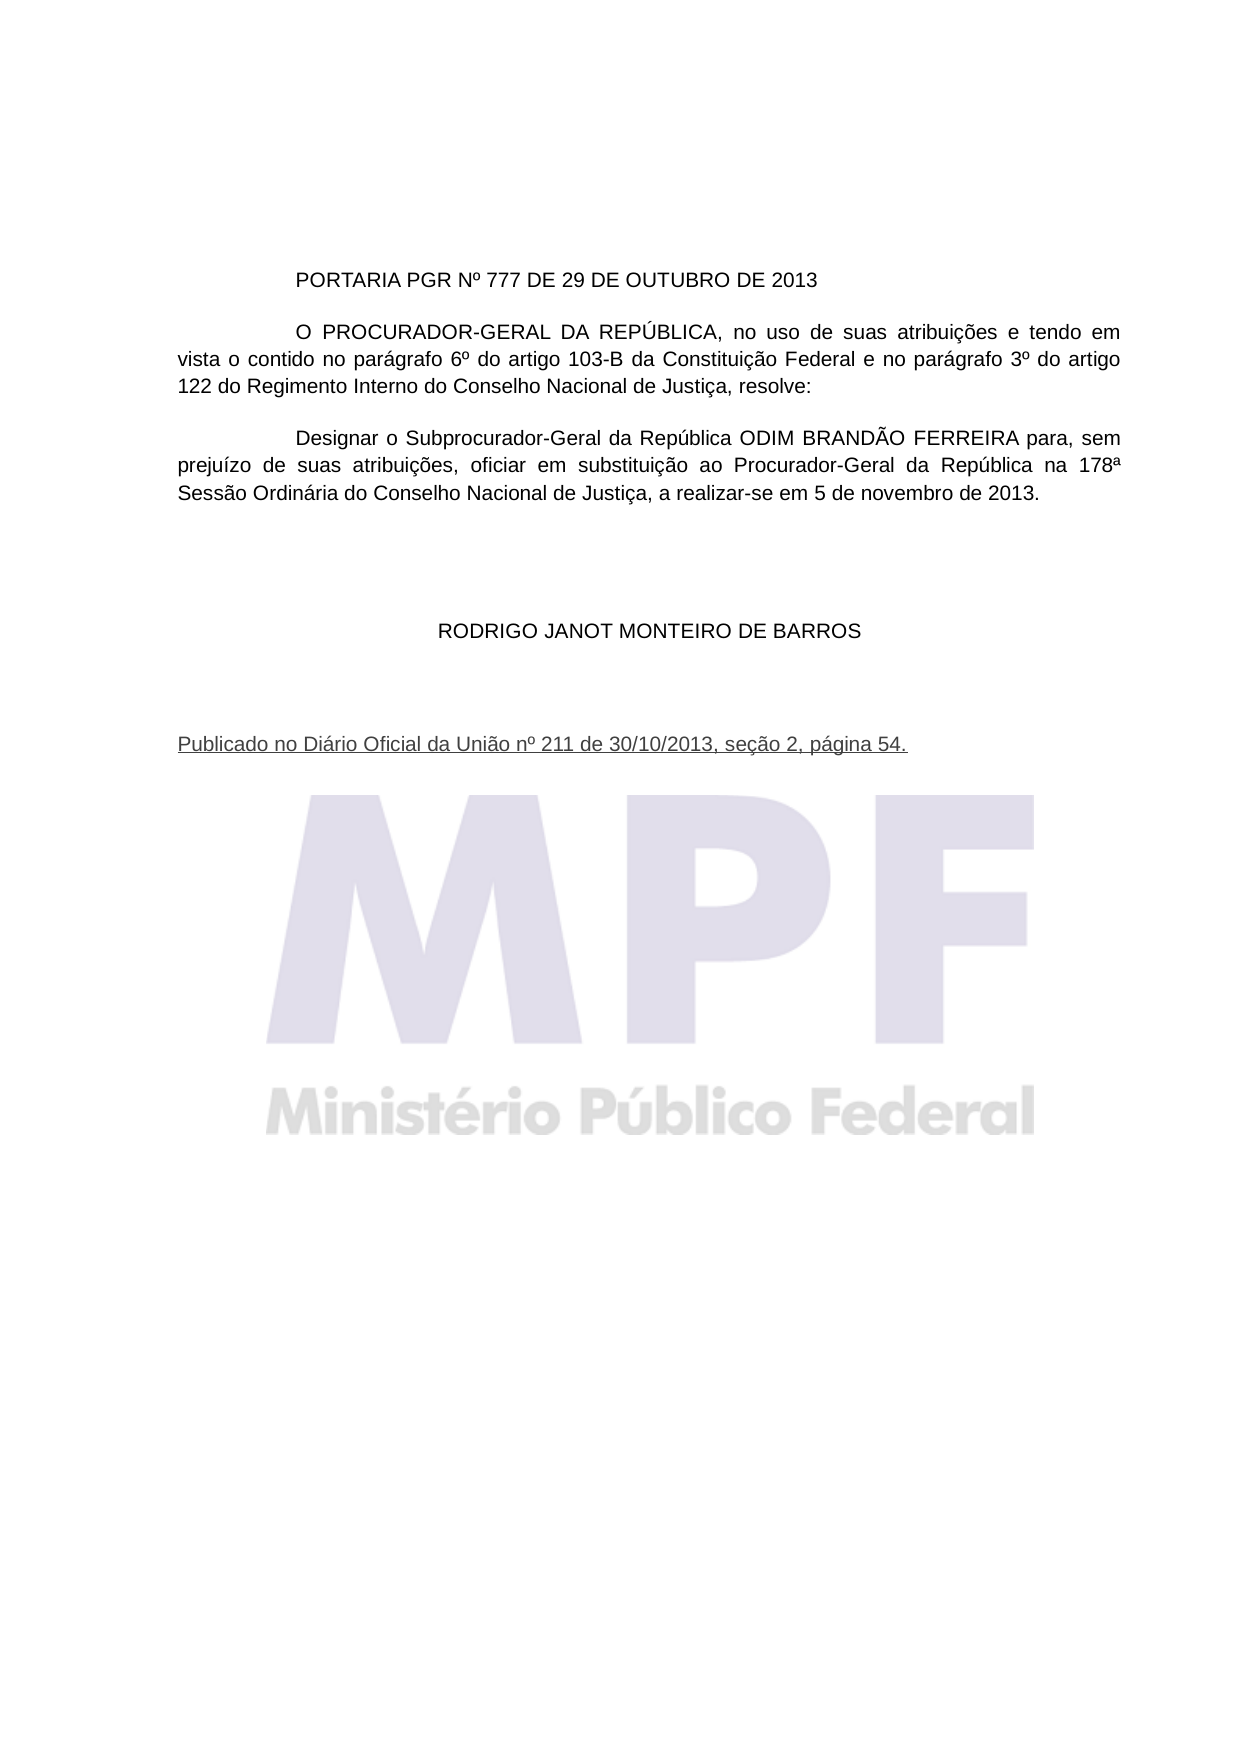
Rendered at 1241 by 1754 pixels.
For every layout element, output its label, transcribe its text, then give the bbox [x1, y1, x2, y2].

text RODRIGO JANOT MONTEIRO DE BARROS [177, 619, 1122, 643]
text O PROCURADOR-GERAL DA REPÚBLICA, no uso de suas atribuições e tendo em vista o contido no parágrafo 6º do artigo 103-B da Constituição Federal e no parágrafo 3º do artigo 122 do Regimento Interno do Conselho Nacional de Justiça, resolve: [177, 318, 1122, 399]
text Publicado no Diário Oficial da União nº 211 de 30/10/2013, seção 2, página 54. [177, 731, 1122, 756]
text Designar o Subprocurador-Geral da República ODIM BRANDÃO FERREIRA para, sem prejuízo de suas atribuições, oficiar em substituição ao Procurador-Geral da República na 178ª Sessão Ordinária do Conselho Nacional de Justiça, a realizar-se em 5 de novembro de 2013. [177, 424, 1122, 505]
text PORTARIA PGR Nº 777 DE 29 DE OUTUBRO DE 2013 [177, 266, 1122, 293]
picture [266, 795, 1034, 1136]
